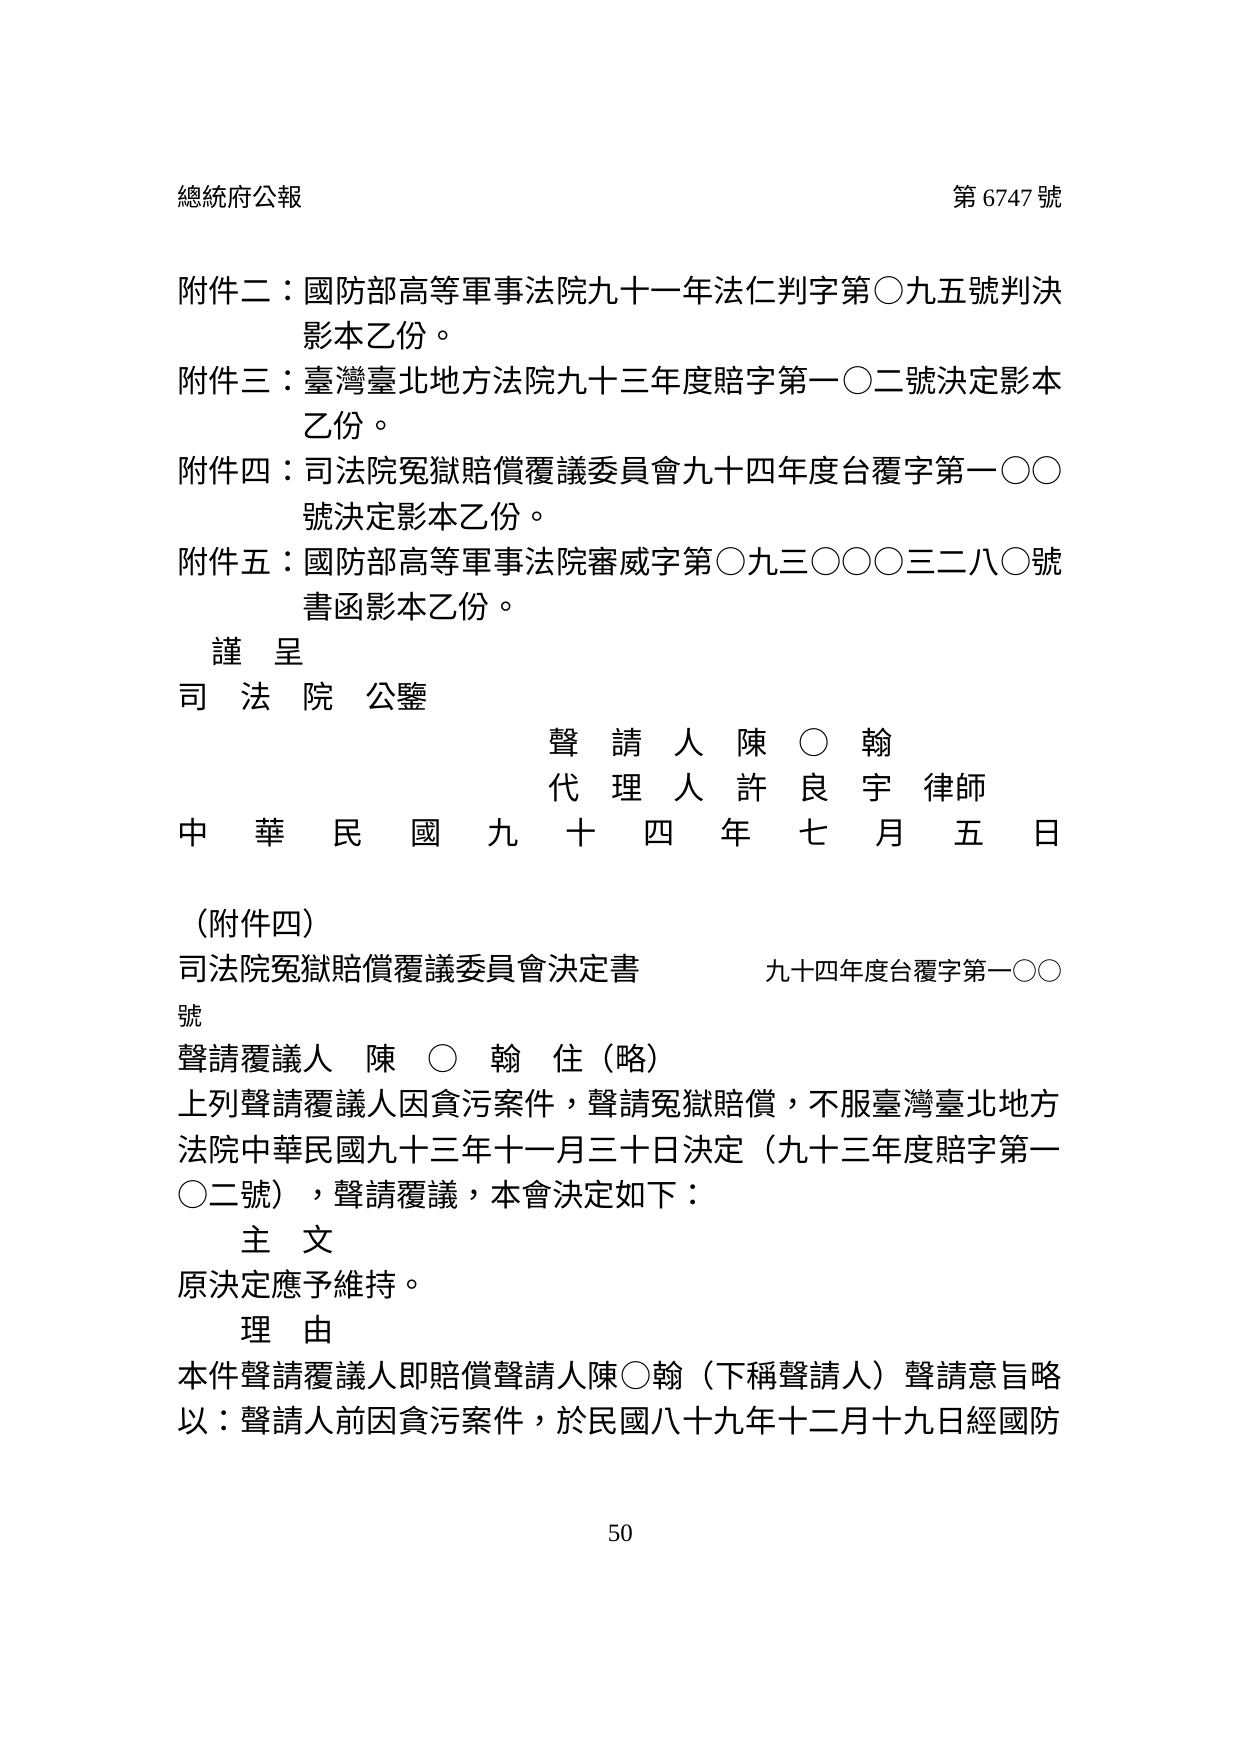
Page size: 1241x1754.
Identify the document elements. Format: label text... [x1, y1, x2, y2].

text 附件二：國防部高等軍事法院九十一年法仁判字第○九五號判決影本乙份。 [177, 266, 1063, 356]
text 司 法 院 公鑒 [177, 673, 1063, 718]
text 中華民國九十四年七月五日 [177, 808, 1063, 853]
text 上列聲請覆議人因貪污案件，聲請冤獄賠償，不服臺灣臺北地方法院中華民國九十三年十一月三十日決定（九十三年度賠字第一○二號），聲請覆議，本會決定如下： [177, 1079, 1063, 1215]
text 主 文 [177, 1215, 1063, 1260]
text 聲 請 人 陳 ○ 翰 [548, 718, 1063, 763]
text 原決定應予維持。 [177, 1260, 1063, 1306]
text 代 理 人 許 良 宇 律師 [548, 763, 1063, 808]
text 理 由 [177, 1306, 1063, 1351]
text 附件五：國防部高等軍事法院審威字第○九三○○○三二八○號書函影本乙份。 [177, 537, 1063, 627]
text 本件聲請覆議人即賠償聲請人陳○翰（下稱聲請人）聲請意旨略以：聲請人前因貪污案件，於民國八十九年十二月十九日經國防部北部地方軍事法院桃園分院裁定羈押，至九十年十月三十日始具保停止羈押，共計受羈押三百十六日；聲請人所涉案件，業經國防部高等軍事法院於九十一年八月六日以九十一年法仁判字第○九五號判決無罪確定在案，依冤獄賠償法第一條第一項、第二項等規定聲請以新臺幣（下同）三千元以上五千元以下折算一日為國家賠償云云。原決定意旨以：按冤獄賠償法第一條第一項第一款、第二項規定：依刑事訴訟法令受理之案件，於無罪之判決確定前，曾受羈押者，受害人得依本法請求國家賠償。不依前項法令之羈押，受害人亦得依本法請求國家賠償；而司法院、行政院會同發布之「辦理冤獄賠償事件應行注意事項」第二點、第五點亦分別規定：「本法第一條第一項所稱受害人，指司法機關依刑事訴訟法令執行羈押之被告，或裁判確定後之受刑人，具有該項第一款或第二款之情形者而言。第二項所稱受害人，指非依刑事訴訟法令所拘禁之人而言。但仍以法院就其案件有審判權者為限」、「本法第四條第一項前段規定：『冤獄賠償由原處分或判決無罪機關管轄』，原處分機關指高等法院以下各級法院及其分院檢察署……原判決無罪機關，則包括各級法院……」。且冤獄賠償法於四十八年修正草案中，原將依軍事審判程序所致之冤獄同列為賠償範圍，嗣於立法院審議時，加以刪除。足見立法意旨有意將軍事審判程序所致之冤獄，予以排除。是現役軍人因軍事審判受違法羈押，並不適用冤獄賠償法之規定。本件聲請人於案發時為軍人，其所涉貪污治罪條例第四條第一項第二款、第二項案件，屬軍事審判之範疇，且聲請人既係經國防部北部地方軍事法院桃園分院依軍事審判法第一百零二條第一項第二款、第三款等規定裁定羈押，並經國防部高等軍事法院以九十一年法仁判字第○九五號判決無罪確定在案，並非屬依刑事訴訟法令受理之案件，亦非屬冤獄賠償法第一條第二項所謂之不依前項法令羈押之情形，其聲請顯與冤獄賠償法第一條第一項、第二項等規定不符，因而駁回其聲請。經核於法並無違誤，聲請覆議意旨任意指摘原決定不當，求予撤銷，為無理由。爰為決定如主文。 [177, 1351, 1063, 1441]
text 謹 呈 [177, 627, 1063, 673]
text 司法院冤獄賠償覆議委員會決定書 九十四年度台覆字第一○○號 [177, 944, 1063, 1034]
text 聲請覆議人 陳 ○ 翰 住（略） [177, 1034, 1063, 1079]
text （附件四） [177, 899, 1063, 944]
text 附件三：臺灣臺北地方法院九十三年度賠字第一○二號決定影本乙份。 [177, 356, 1063, 447]
text 附件四：司法院冤獄賠償覆議委員會九十四年度台覆字第一○○號決定影本乙份。 [177, 447, 1063, 537]
